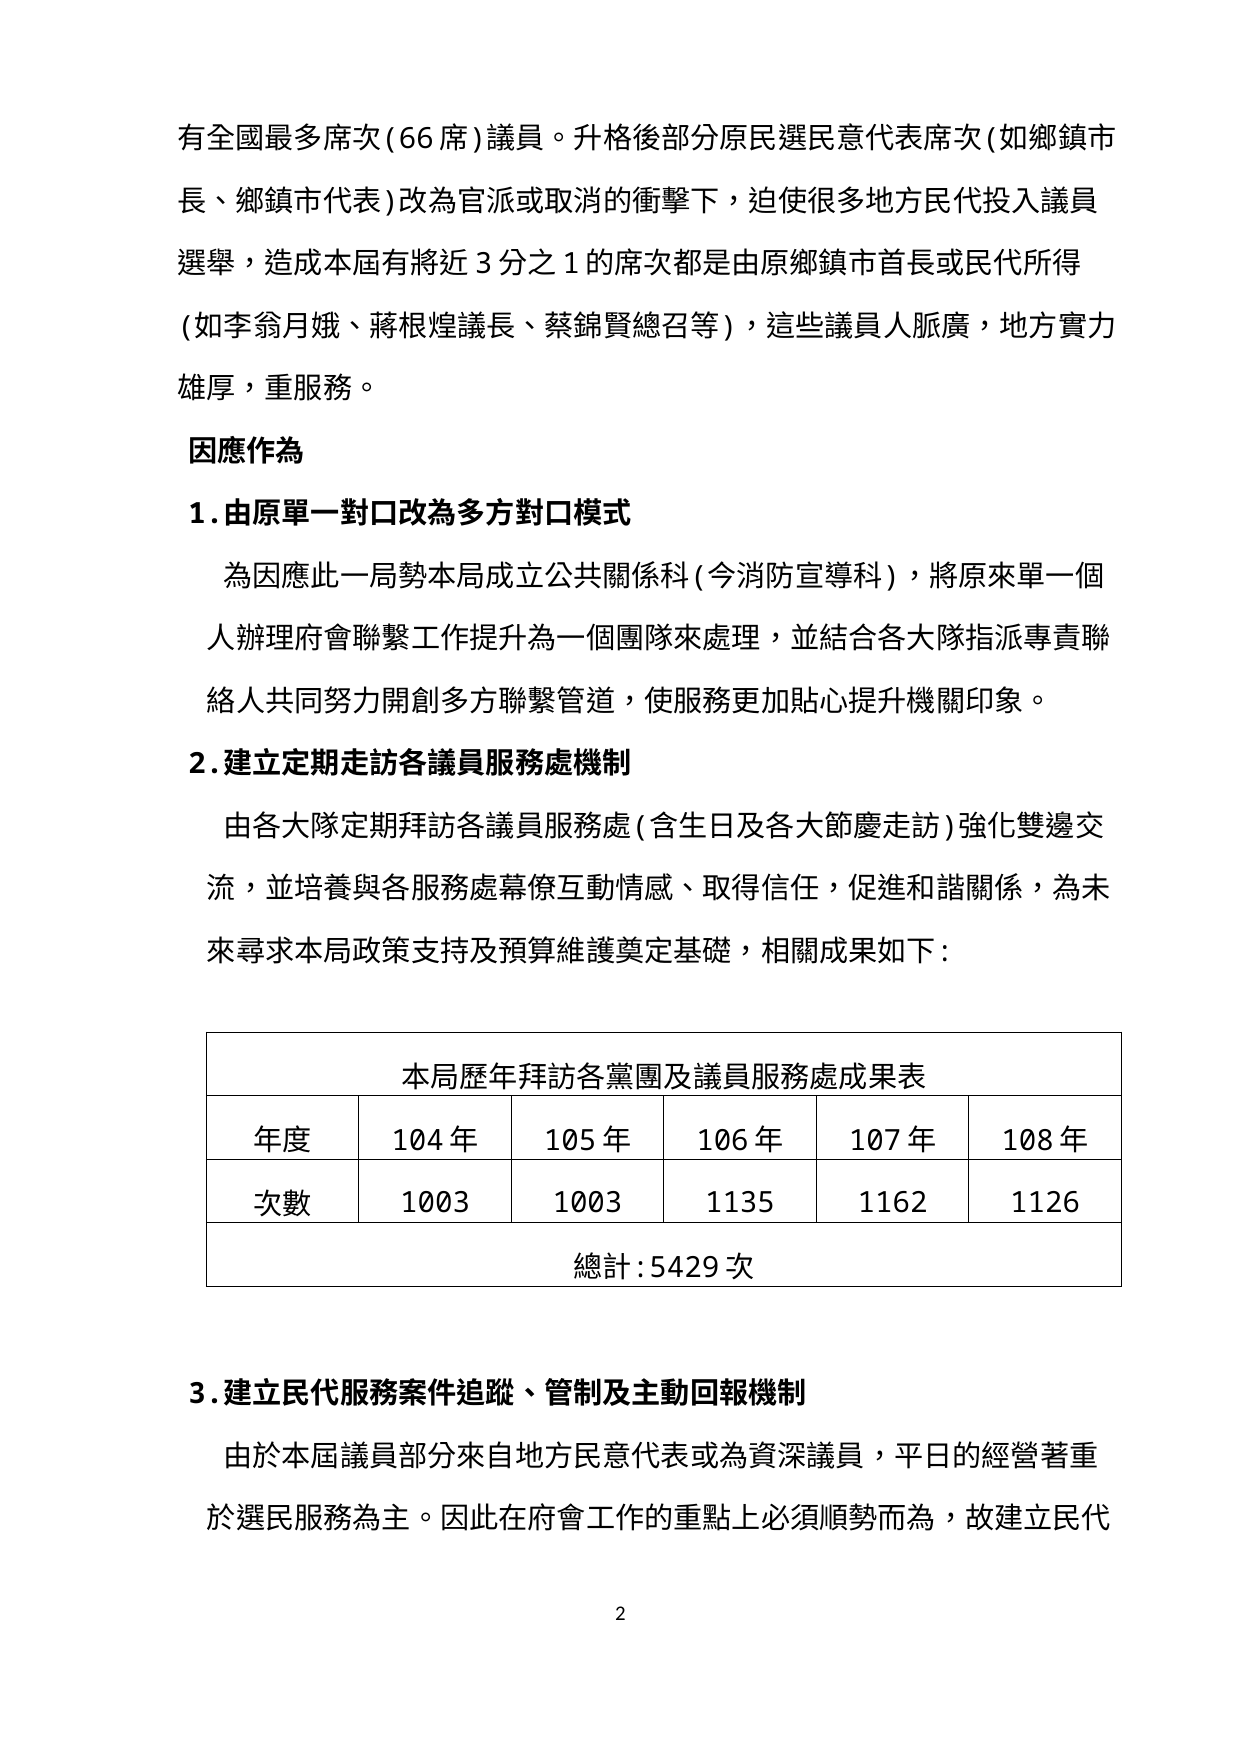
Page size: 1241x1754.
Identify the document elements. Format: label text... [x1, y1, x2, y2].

table_cell 107年 [817, 1096, 968, 1159]
text 2.建立定期走訪各議員服務處機制 [118, 719, 1122, 782]
text 3.建立民代服務案件追蹤、管制及主動回報機制 [118, 1349, 1122, 1412]
table_cell 1126 [969, 1160, 1121, 1222]
table_cell 總計:5429次 [207, 1223, 1121, 1286]
text 由於本屆議員部分來自地方民意代表或為資深議員，平日的經營著重於選民服務為主。因此在府會工作的重點上必須順勢而為，故建立民代 [118, 1412, 1122, 1537]
table_cell 105年 [512, 1096, 663, 1159]
text 因應作為 [118, 407, 1122, 469]
table_cell 108年 [969, 1096, 1121, 1159]
text 1.由原單一對口改為多方對口模式 [118, 469, 1122, 532]
text 由各大隊定期拜訪各議員服務處(含生日及各大節慶走訪)強化雙邊交流，並培養與各服務處幕僚互動情感、取得信任，促進和諧關係，為未來尋求本局政策支持及預算維護奠定基礎，相關成果如下: [118, 782, 1122, 969]
table_cell 1003 [512, 1160, 663, 1222]
text 有全國最多席次(66席)議員。升格後部分原民選民意代表席次(如鄉鎮市長、鄉鎮市代表)改為官派或取消的衝擊下，迫使很多地方民代投入議員選舉，造成本屆有將近3分之1的席次都是由原鄉鎮市首長或民代所得(如李翁月娥、蔣根煌議長、蔡錦賢總召等)，這些議員人脈廣，地方實力雄厚，重服務。 [118, 94, 1122, 407]
table_cell 次數 [207, 1160, 358, 1222]
table_cell 106年 [664, 1096, 816, 1159]
table_cell 年度 [207, 1096, 358, 1159]
table_header 本局歷年拜訪各黨團及議員服務處成果表 [207, 1033, 1121, 1095]
table_cell 1135 [664, 1160, 816, 1222]
table_cell 1003 [359, 1160, 511, 1222]
table_cell 104年 [359, 1096, 511, 1159]
text 為因應此一局勢本局成立公共關係科(今消防宣導科)，將原來單一個人辦理府會聯繫工作提升為一個團隊來處理，並結合各大隊指派專責聯絡人共同努力開創多方聯繫管道，使服務更加貼心提升機關印象。 [118, 532, 1122, 719]
table_cell 1162 [817, 1160, 968, 1222]
